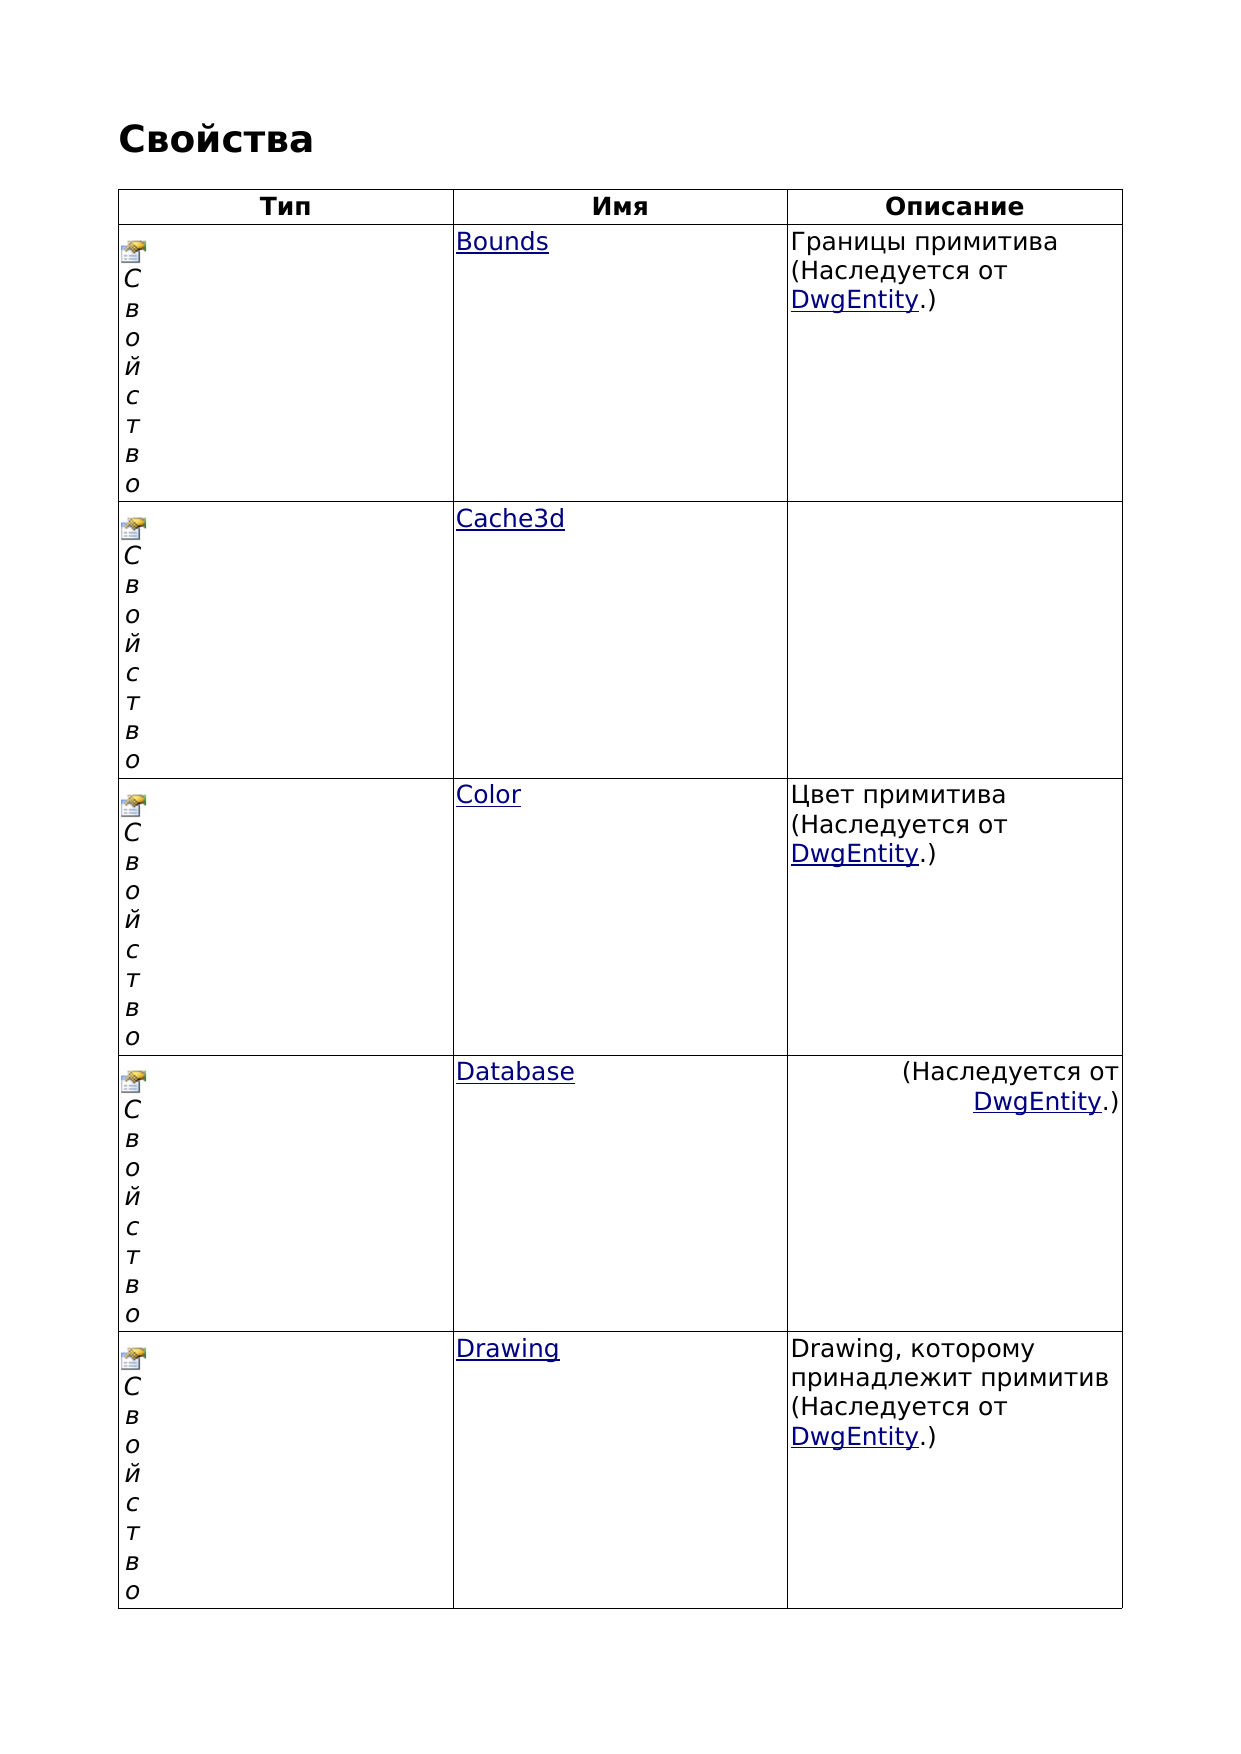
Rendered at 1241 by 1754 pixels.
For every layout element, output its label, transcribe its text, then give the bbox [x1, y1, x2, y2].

table_cell Границы примитива (Наследуется от DwgEntity.) [788, 225, 1122, 501]
subtitle Свойства [118, 118, 1122, 162]
table_header Имя [454, 190, 787, 224]
picture [121, 516, 147, 542]
picture [121, 793, 147, 819]
table_cell [119, 779, 453, 1054]
table_cell Cache3d [454, 502, 787, 778]
table_cell [119, 502, 453, 778]
table_cell Drawing, которому принадлежит примитив (Наследуется от DwgEntity.) [788, 1332, 1122, 1608]
table_cell [119, 225, 453, 501]
table_cell [119, 1332, 453, 1608]
picture [121, 1070, 147, 1095]
picture [121, 1346, 147, 1372]
table_cell Database [454, 1056, 787, 1331]
table_cell (Наследуется от DwgEntity.) [788, 1056, 1122, 1331]
table_header Описание [788, 190, 1122, 224]
table_cell [788, 502, 1122, 778]
table_cell Drawing [454, 1332, 787, 1608]
picture [121, 239, 147, 265]
table_header Тип [119, 190, 453, 224]
table_cell Color [454, 779, 787, 1054]
table_cell Bounds [454, 225, 787, 501]
table_cell [119, 1056, 453, 1331]
table_cell Цвет примитива (Наследуется от DwgEntity.) [788, 779, 1122, 1054]
